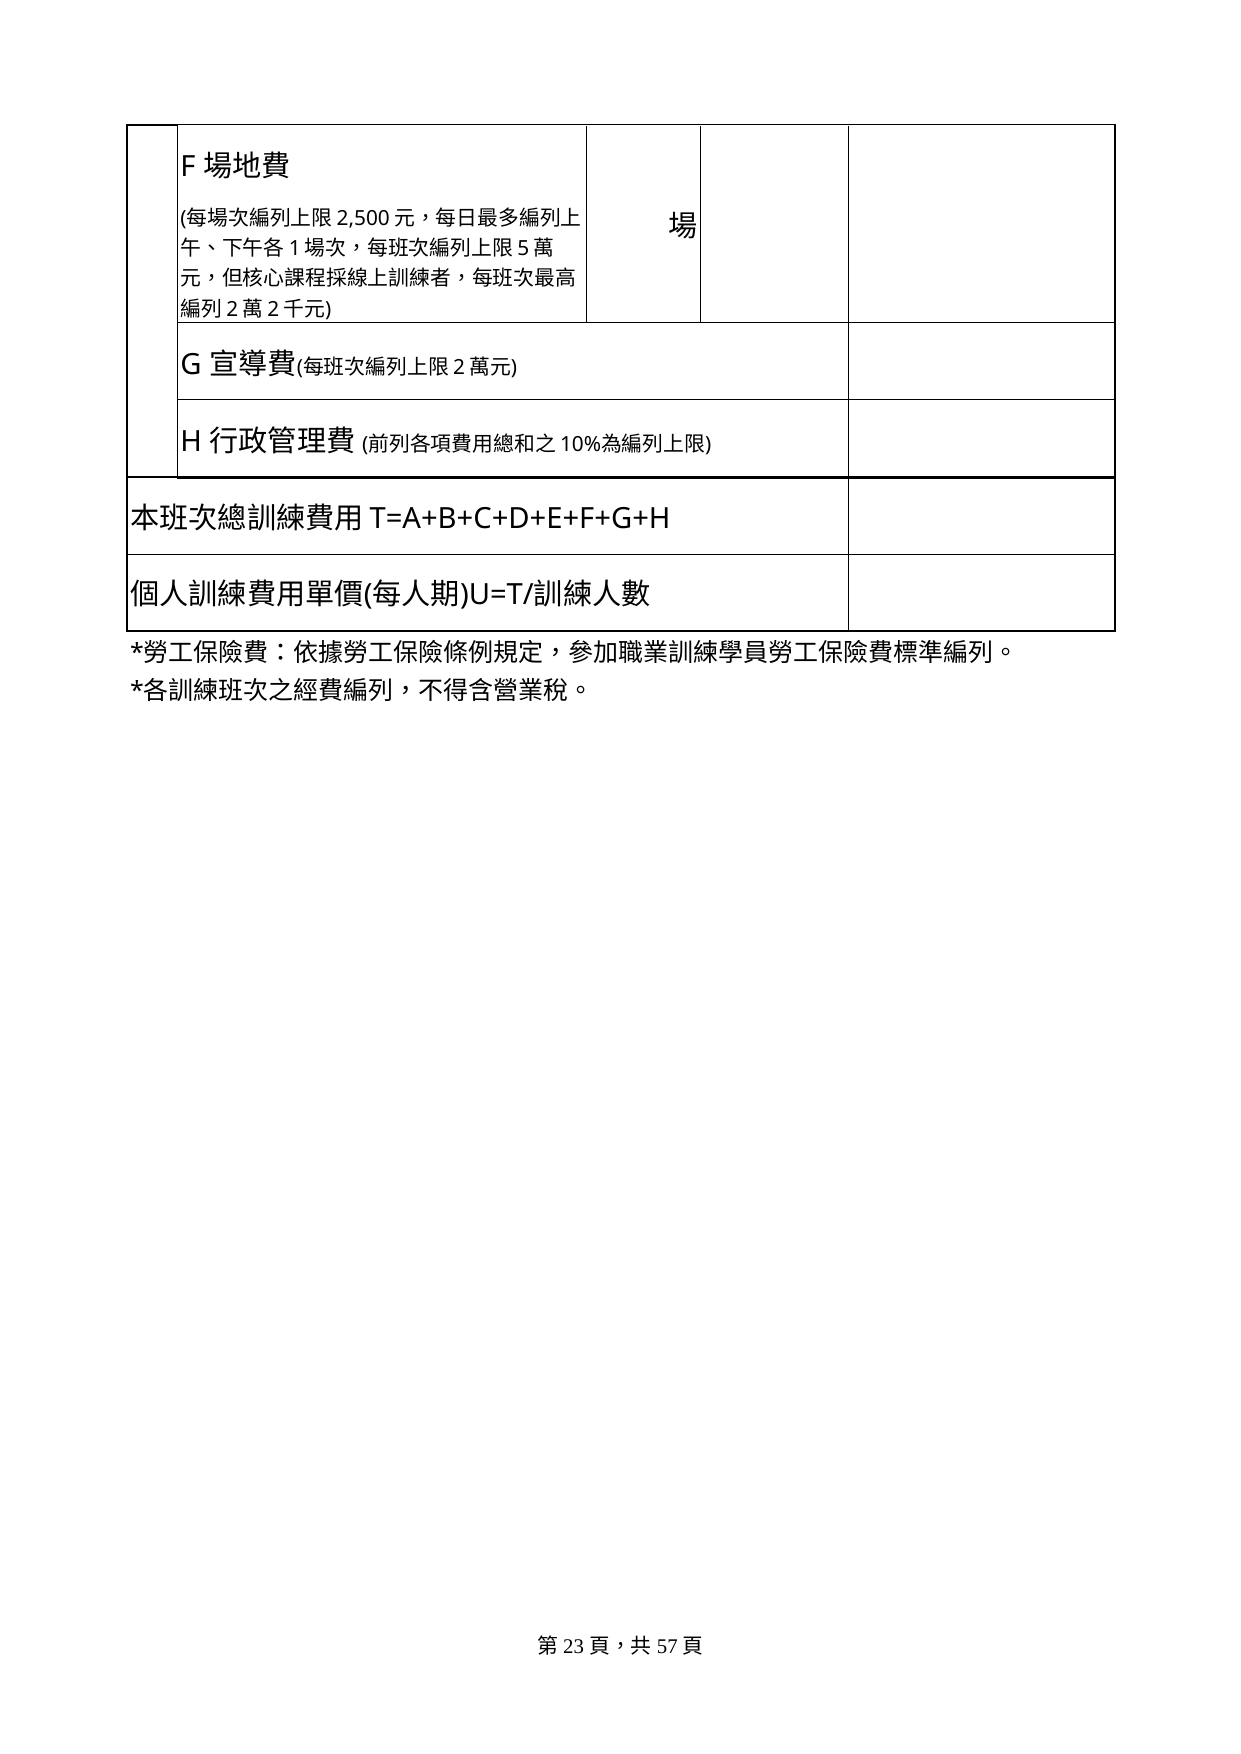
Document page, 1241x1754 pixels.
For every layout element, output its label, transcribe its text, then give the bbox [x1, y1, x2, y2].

table_cell [849, 400, 1114, 476]
table_cell [700, 125, 848, 322]
table_cell H 行政管理費 (前列各項費用總和之10%為編列上限) [178, 400, 848, 476]
table_cell 場 [587, 125, 700, 322]
table_cell [849, 479, 1114, 553]
table_cell 個人訓練費用單價(每人期)U=T/訓練人數 [128, 555, 848, 629]
text *各訓練班次之經費編列，不得含營業稅。 [130, 669, 1110, 707]
table_cell 本班次總訓練費用T=A+B+C+D+E+F+G+H [128, 478, 848, 553]
table_cell [849, 323, 1114, 399]
table_cell G 宣導費(每班次編列上限2萬元) [178, 323, 848, 399]
table_cell [848, 125, 1114, 322]
table_cell [849, 555, 1114, 629]
table_cell F 場地費 (每場次編列上限2,500元，每日最多編列上午、下午各1場次，每班次編列上限5萬元，但核心課程採線上訓練者，每班次最高編列2萬2千元) [178, 125, 587, 322]
text *勞工保險費：依據勞工保險條例規定，參加職業訓練學員勞工保險費標準編列。 [130, 632, 1110, 669]
table_header [128, 126, 177, 476]
